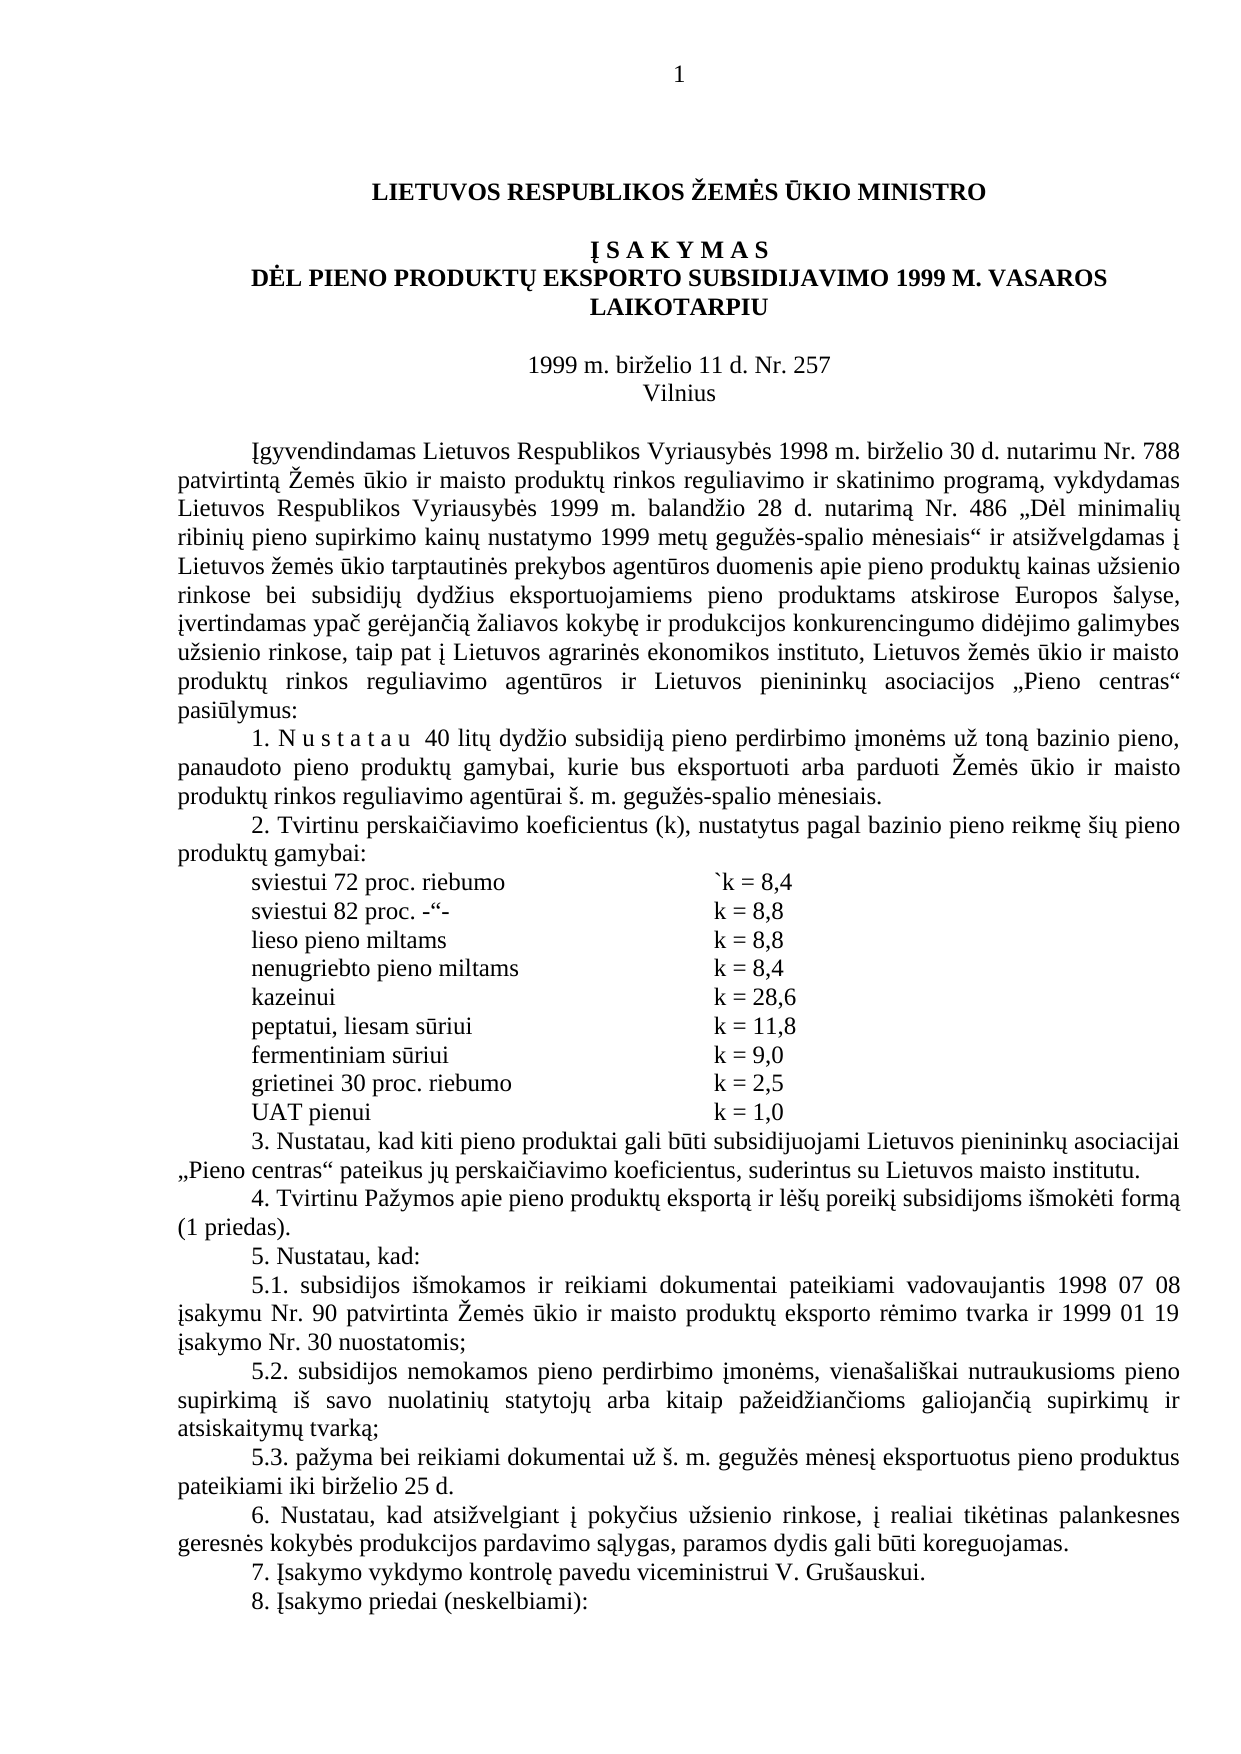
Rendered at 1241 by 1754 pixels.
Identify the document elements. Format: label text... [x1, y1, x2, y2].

text 5.2. subsidijos nemokamos pieno perdirbimo įmonėms, vienašališkai nutraukusioms pieno supirkimą iš savo nuolatinių statytojų arba kitaip pažeidžiančioms galiojančią supirkimų ir atsiskaitymų tvarką; [177, 1356, 1181, 1442]
text 6. Nustatau, kad atsižvelgiant į pokyčius užsienio rinkose, į realiai tikėtinas palankesnes geresnės kokybės produkcijos pardavimo sąlygas, paramos dydis gali būti koreguojamas. [177, 1500, 1181, 1557]
text fermentiniam sūriui k = 9,0 [177, 1040, 1181, 1068]
text 8. Įsakymo priedai (neskelbiami): [177, 1586, 1181, 1615]
text Įgyvendindamas Lietuvos Respublikos Vyriausybės 1998 m. birželio 30 d. nutarimu Nr. 788 patvirtintą Žemės ūkio ir maisto produktų rinkos reguliavimo ir skatinimo programą, vykdydamas Lietuvos Respublikos Vyriausybės 1999 m. balandžio 28 d. nutarimą Nr. 486 „Dėl minimalių ribinių pieno supirkimo kainų nustatymo 1999 metų gegužės-spalio mėnesiais“ ir atsižvelgdamas į Lietuvos žemės ūkio tarptautinės prekybos agentūros duomenis apie pieno produktų kainas užsienio rinkose bei subsidijų dydžius eksportuojamiems pieno produktams atskirose Europos šalyse, įvertindamas ypač gerėjančią žaliavos kokybę ir produkcijos konkurencingumo didėjimo galimybes užsienio rinkose, taip pat į Lietuvos agrarinės ekonomikos instituto, Lietuvos žemės ūkio ir maisto produktų rinkos reguliavimo agentūros ir Lietuvos pienininkų asociacijos „Pieno centras“ pasiūlymus: [177, 436, 1181, 723]
text peptatui, liesam sūriui k = 11,8 [177, 1011, 1181, 1040]
text 1999 m. birželio 11 d. Nr. 257 [177, 350, 1181, 378]
text 3. Nustatau, kad kiti pieno produktai gali būti subsidijuojami Lietuvos pienininkų asociacijai „Pieno centras“ pateikus jų perskaičiavimo koeficientus, suderintus su Lietuvos maisto institutu. [177, 1126, 1181, 1183]
text 1. Nustatau 40 litų dydžio subsidiją pieno perdirbimo įmonėms už toną bazinio pieno, panaudoto pieno produktų gamybai, kurie bus eksportuoti arba parduoti Žemės ūkio ir maisto produktų rinkos reguliavimo agentūrai š. m. gegužės-spalio mėnesiais. [177, 723, 1181, 810]
text 2. Tvirtinu perskaičiavimo koeficientus (k), nustatytus pagal bazinio pieno reikmę šių pieno produktų gamybai: [177, 810, 1181, 867]
text kazeinui k = 28,6 [177, 982, 1181, 1011]
text UAT pienui k = 1,0 [177, 1097, 1181, 1126]
text lieso pieno miltams k = 8,8 [177, 925, 1181, 953]
text grietinei 30 proc. riebumo k = 2,5 [177, 1068, 1181, 1097]
text 7. Įsakymo vykdymo kontrolę pavedu viceministrui V. Grušauskui. [177, 1557, 1181, 1586]
text sviestui 72 proc. riebumo `k = 8,4 [177, 867, 1181, 896]
text 4. Tvirtinu Pažymos apie pieno produktų eksportą ir lėšų poreikį subsidijoms išmokėti formą (1 priedas). [177, 1183, 1181, 1241]
text sviestui 82 proc. -“- k = 8,8 [177, 896, 1181, 925]
text 5. Nustatau, kad: [177, 1241, 1181, 1270]
text DĖL PIENO PRODUKTŲ EKSPORTO SUBSIDIJAVIMO 1999 M. VASAROS LAIKOTARPIU [177, 263, 1181, 321]
text nenugriebto pieno miltams k = 8,4 [177, 953, 1181, 982]
text Į S A K Y M A S [177, 235, 1181, 263]
text Vilnius [177, 378, 1181, 407]
text 5.1. subsidijos išmokamos ir reikiami dokumentai pateikiami vadovaujantis 1998 07 08 įsakymu Nr. 90 patvirtinta Žemės ūkio ir maisto produktų eksporto rėmimo tvarka ir 1999 01 19 įsakymo Nr. 30 nuostatomis; [177, 1270, 1181, 1356]
text LIETUVOS RESPUBLIKOS ŽEMĖS ŪKIO MINISTRO [177, 177, 1181, 206]
text 5.3. pažyma bei reikiami dokumentai už š. m. gegužės mėnesį eksportuotus pieno produktus pateikiami iki birželio 25 d. [177, 1442, 1181, 1500]
